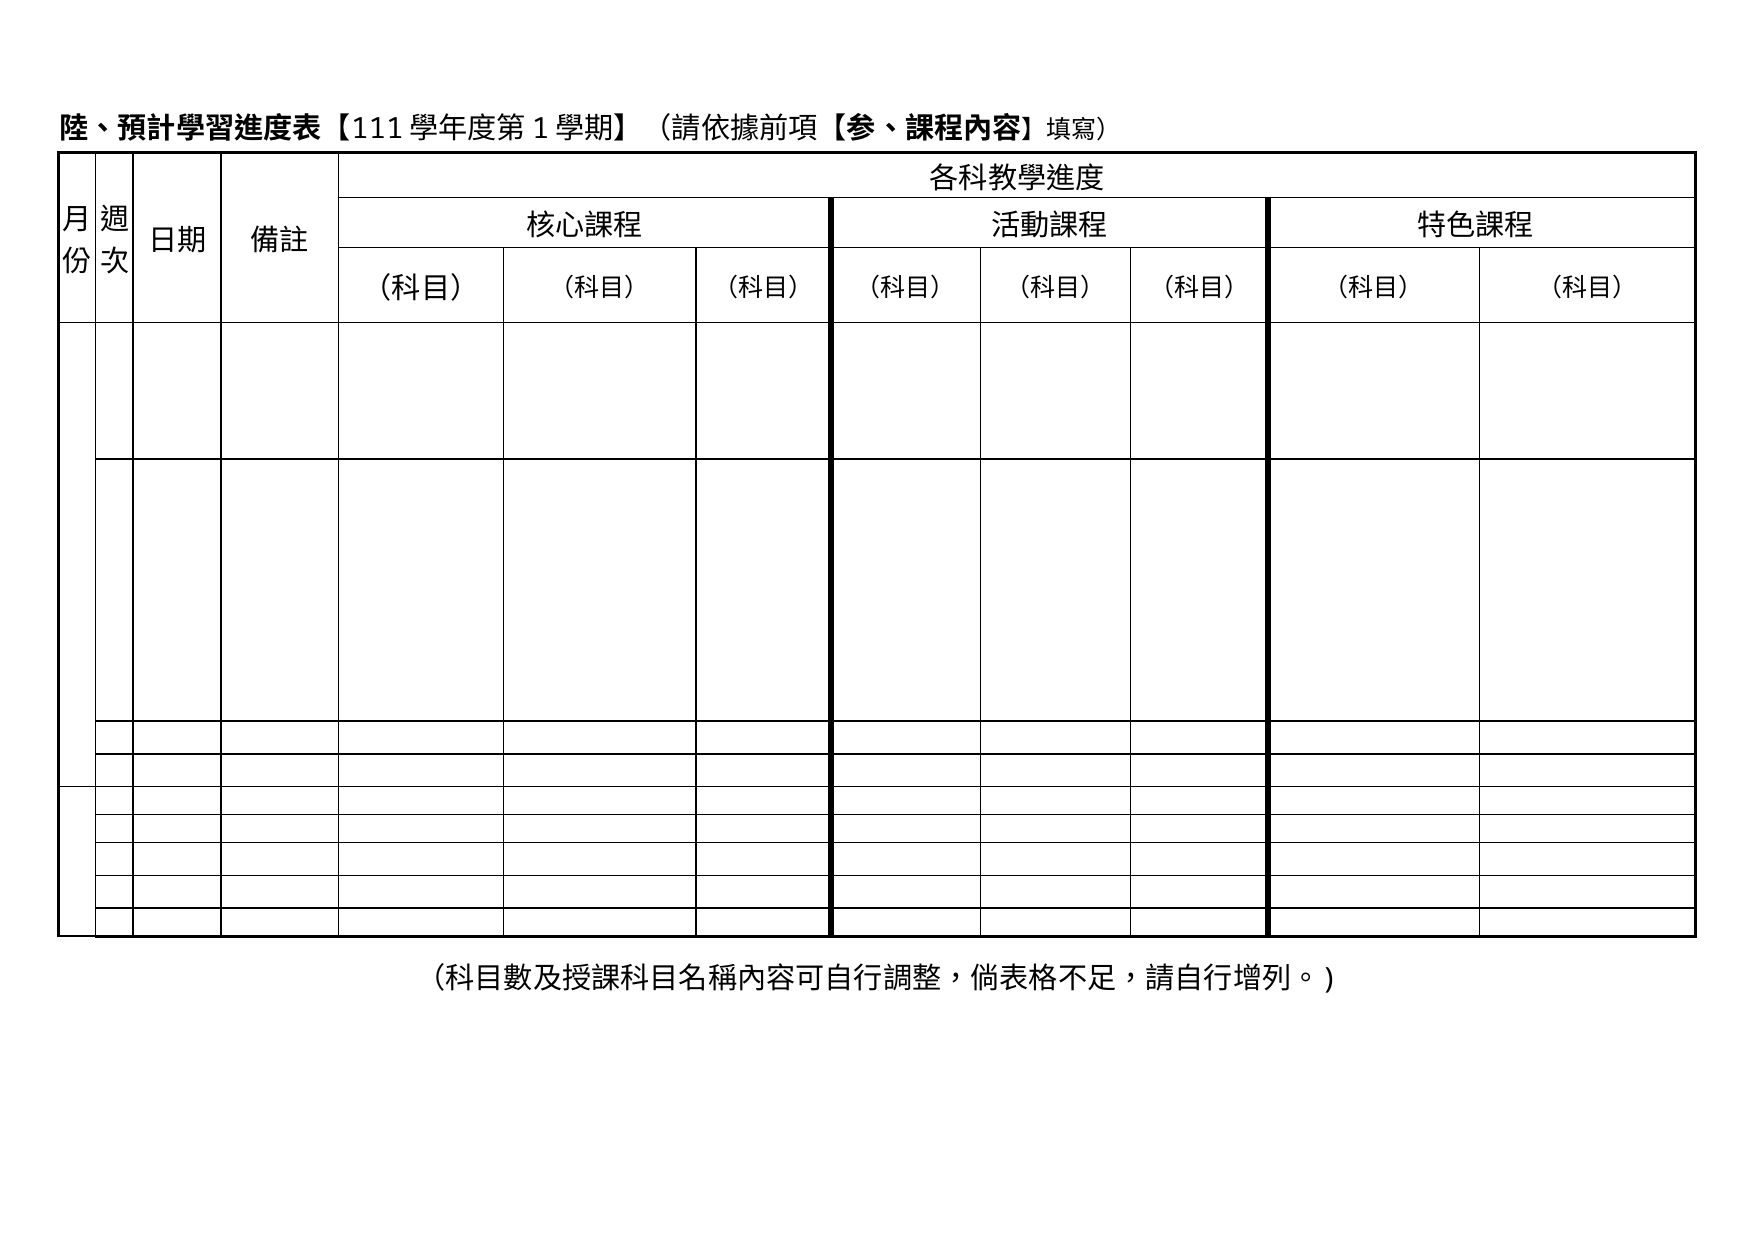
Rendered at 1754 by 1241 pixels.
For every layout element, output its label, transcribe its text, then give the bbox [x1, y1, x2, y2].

table_cell [339, 460, 503, 720]
table_cell [697, 909, 828, 935]
table_cell [96, 323, 132, 458]
table_cell [504, 787, 695, 814]
table_cell [1131, 876, 1265, 907]
table_header 日期 [134, 154, 220, 322]
table_cell [1271, 787, 1479, 814]
table_cell [504, 722, 695, 753]
table_cell [981, 722, 1130, 753]
table_cell 核心課程 [339, 198, 828, 247]
table_cell [1131, 909, 1265, 935]
table_cell [96, 876, 132, 907]
table_cell [834, 323, 980, 458]
table_cell [834, 460, 980, 720]
table_cell [1131, 843, 1265, 874]
table_cell [134, 755, 220, 786]
table_cell [222, 843, 338, 874]
table_cell （科目） [1480, 248, 1694, 322]
table_cell [134, 722, 220, 753]
table_cell [96, 722, 132, 753]
table_cell [222, 722, 338, 753]
table_cell [504, 843, 695, 874]
table_cell [834, 722, 980, 753]
table_cell [504, 815, 695, 842]
table_cell [96, 843, 132, 874]
text 陸、預計學習進度表【111學年度第1學期】（請依據前項【参、課程內容】填寫） [59, 89, 1695, 151]
table_cell [339, 722, 503, 753]
table_cell [504, 909, 695, 935]
table_cell [504, 876, 695, 907]
table_cell [339, 815, 503, 842]
table_cell [96, 460, 132, 720]
table_cell [1271, 755, 1479, 786]
table_cell [1271, 876, 1479, 907]
table_cell （科目） [339, 248, 503, 322]
table_cell [834, 787, 980, 814]
table_cell [981, 787, 1130, 814]
table_cell [60, 787, 95, 935]
table_cell （科目） [504, 248, 695, 322]
table_cell [134, 843, 220, 874]
table_cell [981, 815, 1130, 842]
table_cell [1480, 722, 1694, 753]
table_cell [981, 755, 1130, 786]
table_cell [222, 460, 338, 720]
table_cell [222, 323, 338, 458]
table_cell [134, 909, 220, 935]
table_cell [1131, 815, 1265, 842]
table_cell [222, 815, 338, 842]
table_cell [981, 909, 1130, 935]
table_cell [697, 323, 828, 458]
table_cell [1131, 460, 1265, 720]
text （科目數及授課科目名稱內容可自行調整，倘表格不足，請自行增列。) [59, 938, 1695, 1001]
table_cell [981, 876, 1130, 907]
table_cell [339, 323, 503, 458]
table_cell [981, 460, 1130, 720]
table_cell [834, 755, 980, 786]
table_cell （科目） [697, 248, 828, 322]
table_cell [222, 876, 338, 907]
table_cell [1131, 787, 1265, 814]
table_cell [697, 815, 828, 842]
table_cell [1480, 755, 1694, 786]
table_cell [697, 460, 828, 720]
table_header 月份 [60, 154, 95, 322]
table_cell [1480, 843, 1694, 874]
table_header 備註 [222, 154, 338, 322]
table_cell [1480, 876, 1694, 907]
table_cell [834, 876, 980, 907]
table_cell [697, 755, 828, 786]
table_cell [697, 722, 828, 753]
table_cell [981, 843, 1130, 874]
table_cell （科目） [834, 248, 980, 322]
table_cell [134, 323, 220, 458]
table_cell [1271, 460, 1479, 720]
table_header 週次 [96, 154, 132, 322]
table_cell [697, 787, 828, 814]
table_cell [339, 876, 503, 907]
table_cell （科目） [981, 248, 1130, 322]
table_cell [1131, 755, 1265, 786]
table_cell [981, 323, 1130, 458]
table_cell [96, 755, 132, 786]
table_cell [504, 755, 695, 786]
table_cell [134, 787, 220, 814]
table_cell [834, 843, 980, 874]
table_header 各科教學進度 [339, 154, 1694, 197]
table_cell [1271, 815, 1479, 842]
table_cell [1480, 815, 1694, 842]
table_cell [96, 815, 132, 842]
table_cell [134, 815, 220, 842]
table_cell [134, 876, 220, 907]
table_cell [1271, 843, 1479, 874]
table_cell [697, 843, 828, 874]
table_cell [60, 323, 95, 786]
table_cell [504, 460, 695, 720]
table_cell [697, 876, 828, 907]
table_cell [834, 909, 980, 935]
table_cell [96, 909, 132, 935]
table_cell 活動課程 [834, 198, 1265, 247]
table_cell [1271, 722, 1479, 753]
table_cell [134, 460, 220, 720]
table_cell [1271, 909, 1479, 935]
table_cell [222, 909, 338, 935]
table_cell [834, 815, 980, 842]
table_cell （科目） [1131, 248, 1265, 322]
table_cell [1480, 460, 1694, 720]
table_cell [1480, 787, 1694, 814]
table_cell [1480, 909, 1694, 935]
table_cell [339, 843, 503, 874]
table_cell [504, 323, 695, 458]
table_cell （科目） [1271, 248, 1479, 322]
table_cell [1271, 323, 1479, 458]
table_cell [339, 787, 503, 814]
table_cell [339, 909, 503, 935]
table_cell [96, 787, 132, 814]
table_cell [222, 787, 338, 814]
table_cell [1480, 323, 1694, 458]
table_cell [222, 755, 338, 786]
table_cell [339, 755, 503, 786]
table_cell [1131, 323, 1265, 458]
table_cell [1131, 722, 1265, 753]
table_cell 特色課程 [1271, 198, 1694, 247]
